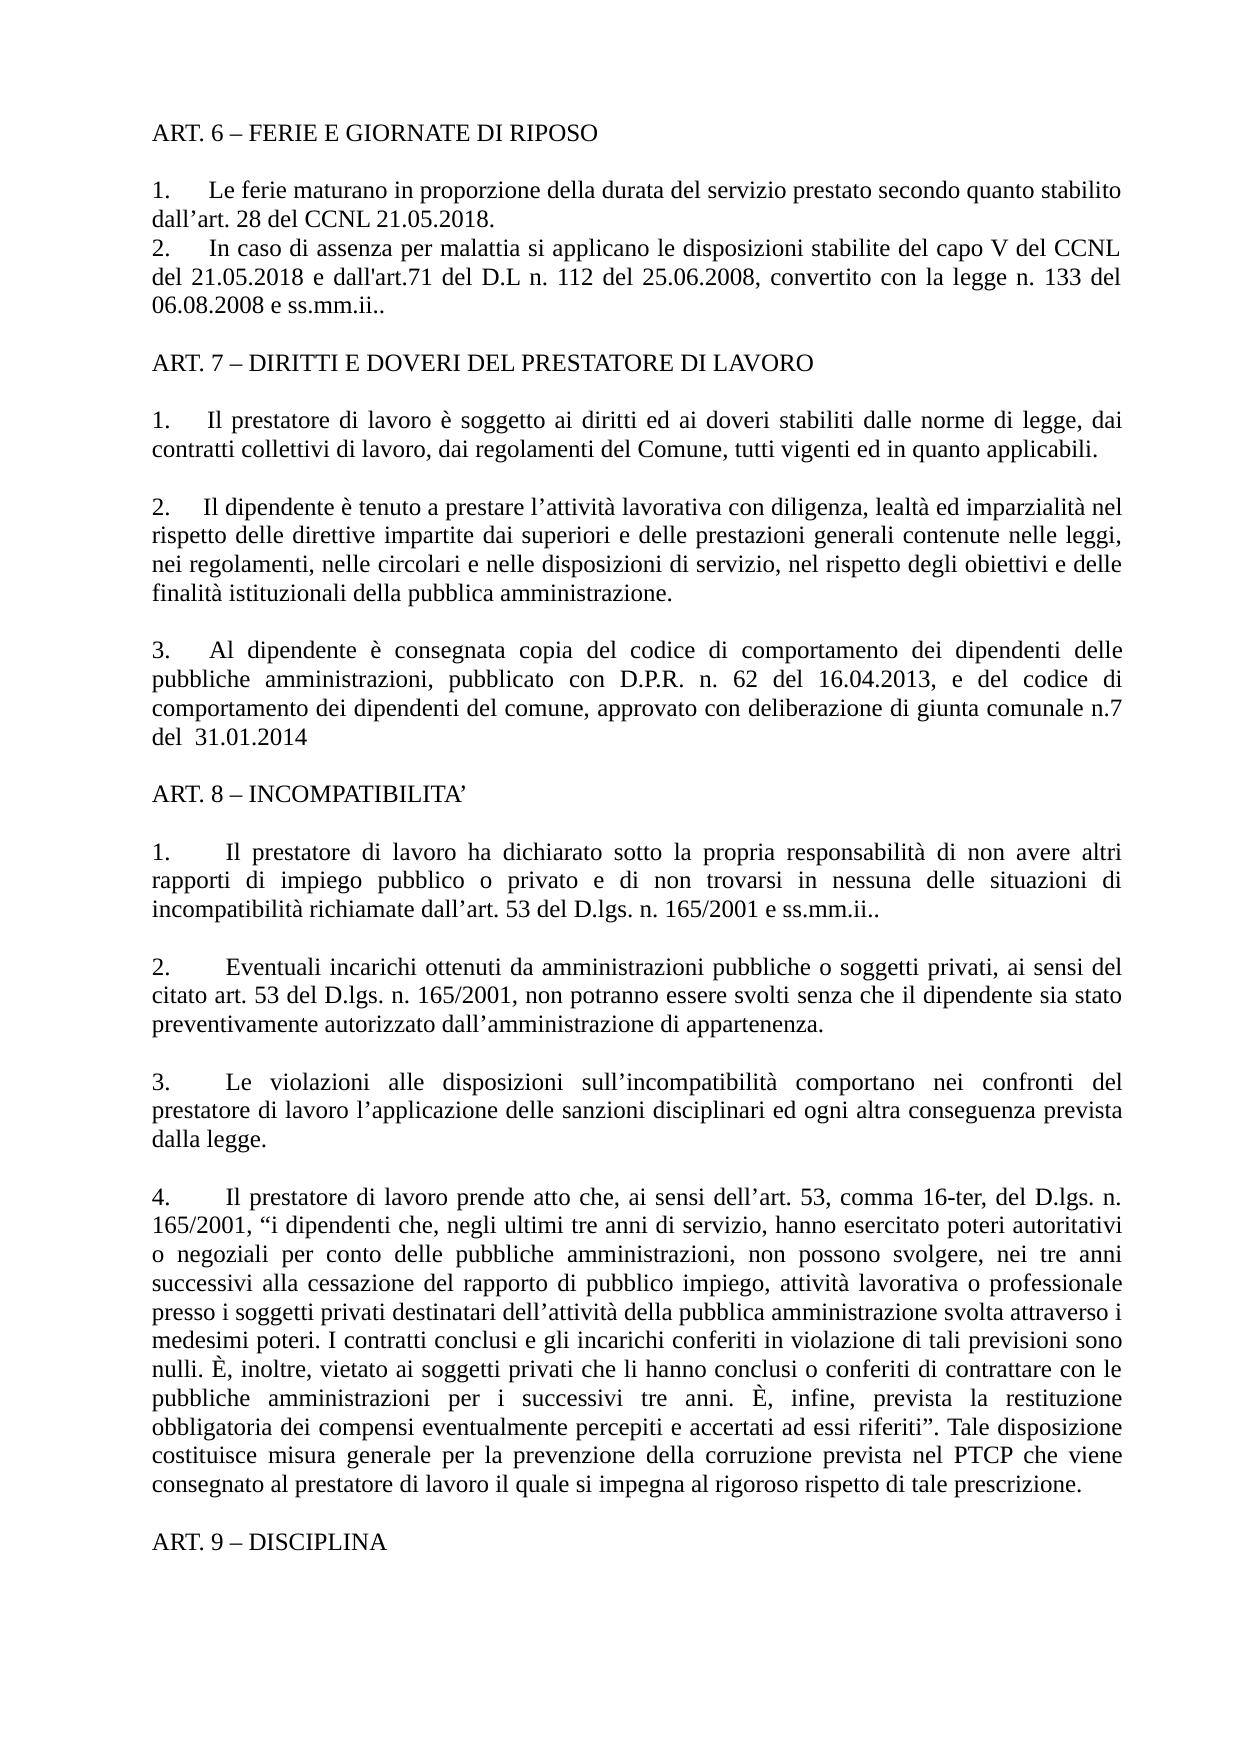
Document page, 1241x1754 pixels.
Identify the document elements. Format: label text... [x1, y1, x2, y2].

text 3. Al dipendente è consegnata copia del codice di comportamento dei dipendenti delle pubbliche amministrazioni, pubblicato con D.P.R. n. 62 del 16.04.2013, e del codice di comportamento dei dipendenti del comune, approvato con deliberazione di giunta comunale n.7 del 31.01.2014 [152, 636, 1123, 751]
text ART. 7 – DIRITTI E DOVERI DEL PRESTATORE DI LAVORO [152, 348, 1123, 377]
text ART. 8 – INCOMPATIBILITA’ [152, 779, 1123, 808]
text 2. In caso di assenza per malattia si applicano le disposizioni stabilite del capo V del CCNL del 21.05.2018 e dall'art.71 del D.L n. 112 del 25.06.2008, convertito con la legge n. 133 del 06.08.2008 e ss.mm.ii.. [152, 233, 1123, 319]
text ART. 9 – DISCIPLINA [152, 1527, 1123, 1556]
text 4. Il prestatore di lavoro prende atto che, ai sensi dell’art. 53, comma 16-ter, del D.lgs. n. 165/2001, “i dipendenti che, negli ultimi tre anni di servizio, hanno esercitato poteri autoritativi o negoziali per conto delle pubbliche amministrazioni, non possono svolgere, nei tre anni successivi alla cessazione del rapporto di pubblico impiego, attività lavorativa o professionale presso i soggetti privati destinatari dell’attività della pubblica amministrazione svolta attraverso i medesimi poteri. I contratti conclusi e gli incarichi conferiti in violazione di tali previsioni sono nulli. È, inoltre, vietato ai soggetti privati che li hanno conclusi o conferiti di contrattare con le pubbliche amministrazioni per i successivi tre anni. È, infine, prevista la restituzione obbligatoria dei compensi eventualmente percepiti e accertati ad essi riferiti”. Tale disposizione costituisce misura generale per la prevenzione della corruzione prevista nel PTCP che viene consegnato al prestatore di lavoro il quale si impegna al rigoroso rispetto di tale prescrizione. [152, 1182, 1123, 1498]
text 1. Il prestatore di lavoro ha dichiarato sotto la propria responsabilità di non avere altri rapporti di impiego pubblico o privato e di non trovarsi in nessuna delle situazioni di incompatibilità richiamate dall’art. 53 del D.lgs. n. 165/2001 e ss.mm.ii.. [152, 837, 1123, 923]
text 1. Le ferie maturano in proporzione della durata del servizio prestato secondo quanto stabilito dall’art. 28 del CCNL 21.05.2018. [152, 176, 1123, 233]
text ART. 6 – FERIE E GIORNATE DI RIPOSO [152, 118, 1123, 147]
text 2. Eventuali incarichi ottenuti da amministrazioni pubbliche o soggetti privati, ai sensi del citato art. 53 del D.lgs. n. 165/2001, non potranno essere svolti senza che il dipendente sia stato preventivamente autorizzato dall’amministrazione di appartenenza. [152, 952, 1123, 1038]
text 3. Le violazioni alle disposizioni sull’incompatibilità comportano nei confronti del prestatore di lavoro l’applicazione delle sanzioni disciplinari ed ogni altra conseguenza prevista dalla legge. [152, 1067, 1123, 1153]
text 1. Il prestatore di lavoro è soggetto ai diritti ed ai doveri stabiliti dalle norme di legge, dai contratti collettivi di lavoro, dai regolamenti del Comune, tutti vigenti ed in quanto applicabili. [152, 406, 1123, 463]
text 2. Il dipendente è tenuto a prestare l’attività lavorativa con diligenza, lealtà ed imparzialità nel rispetto delle direttive impartite dai superiori e delle prestazioni generali contenute nelle leggi, nei regolamenti, nelle circolari e nelle disposizioni di servizio, nel rispetto degli obiettivi e delle finalità istituzionali della pubblica amministrazione. [152, 492, 1123, 607]
